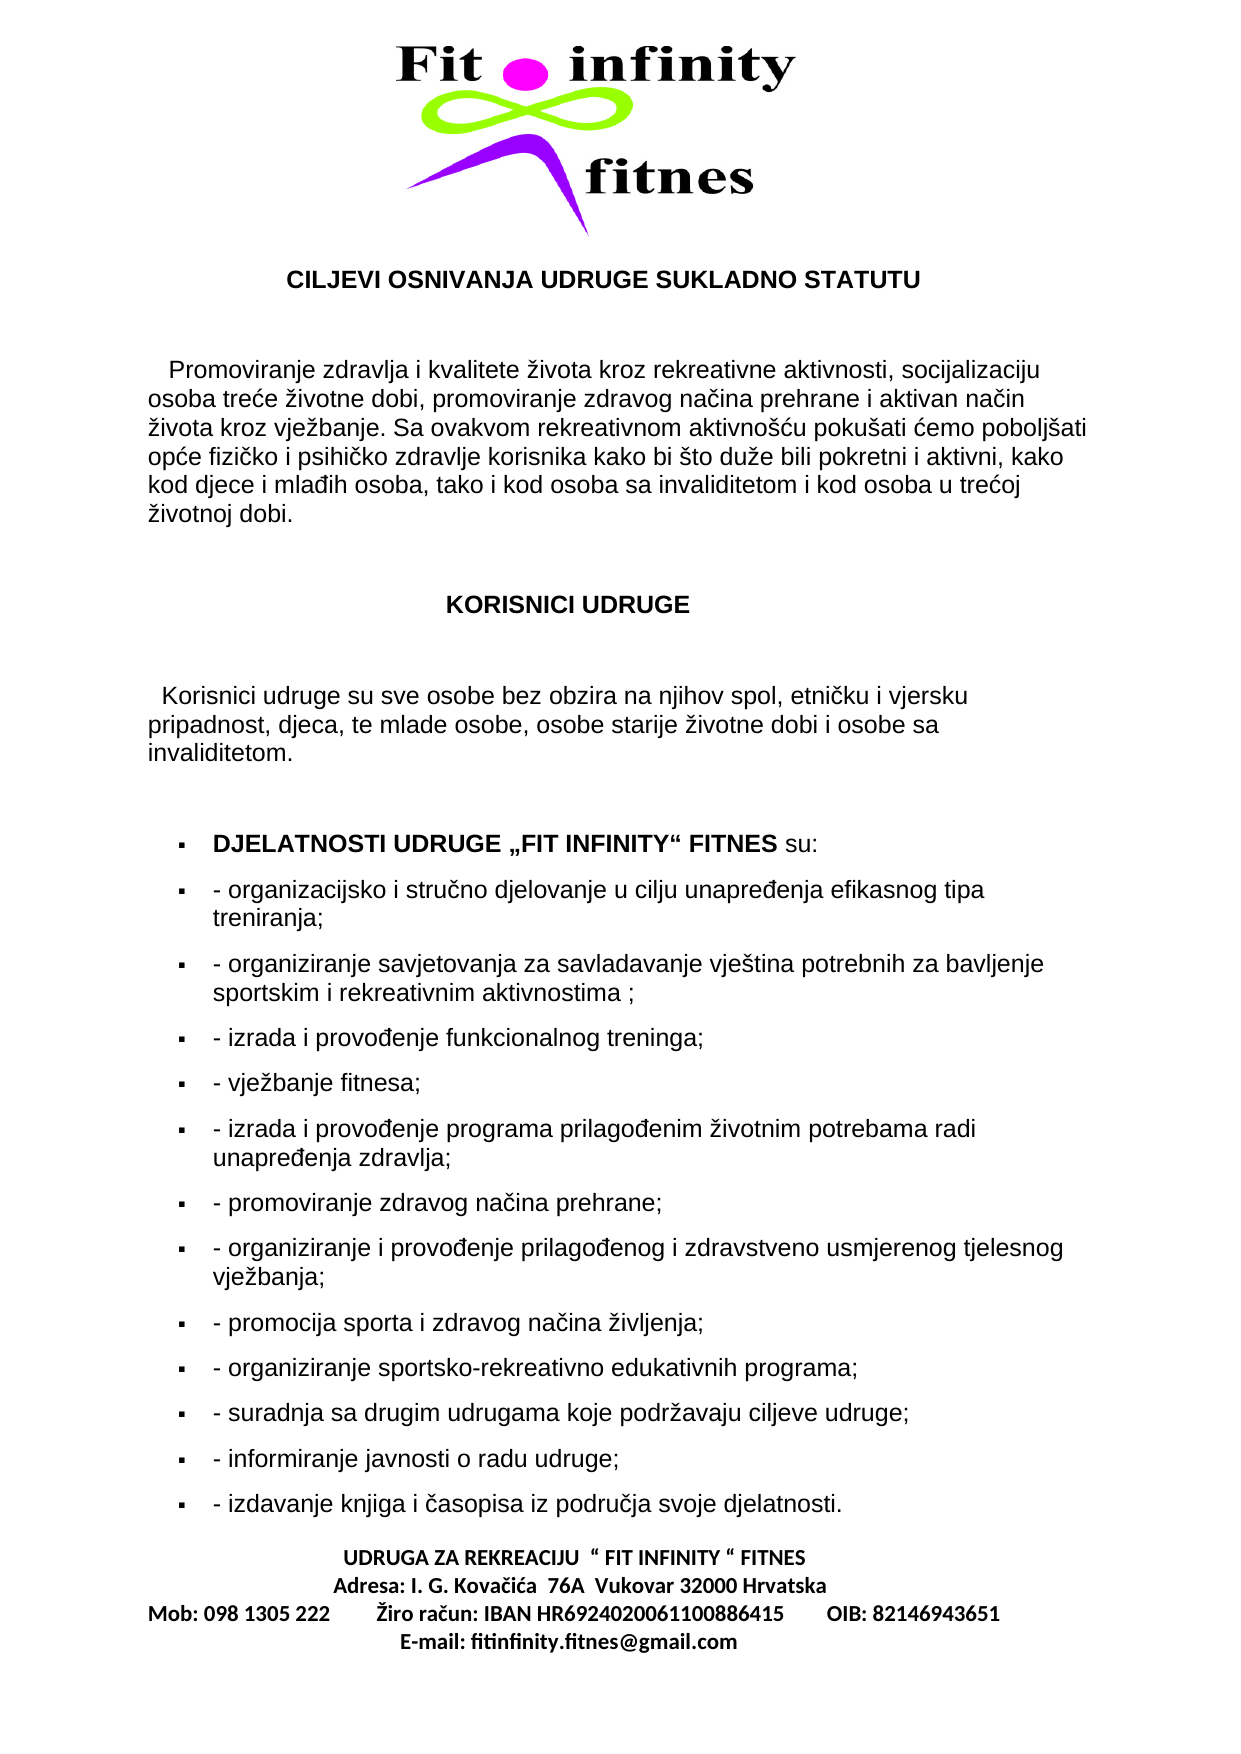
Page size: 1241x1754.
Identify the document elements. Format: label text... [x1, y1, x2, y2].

list - izdavanje knjiga i časopisa iz područja svoje djelatnosti. [177, 1489, 1093, 1518]
picture [396, 46, 796, 237]
list - vježbanje fitnesa; [177, 1068, 1093, 1097]
text CILJEVI OSNIVANJA UDRUGE SUKLADNO STATUTU [148, 264, 1093, 293]
list DJELATNOSTI UDRUGE „FIT INFINITY“ FITNES su: [177, 829, 1093, 858]
list - izrada i provođenje programa prilagođenim životnim potrebama radi unapređenja zdravlja; [177, 1114, 1093, 1171]
list - organiziranje sportsko-rekreativno edukativnih programa; [177, 1353, 1093, 1382]
list - organiziranje savjetovanja za savladavanje vještina potrebnih za bavljenje sportskim i rekreativnim aktivnostima ; [177, 949, 1093, 1006]
list - suradnja sa drugim udrugama koje podržavaju ciljeve udruge; [177, 1398, 1093, 1427]
text Promoviranje zdravlja i kvalitete života kroz rekreativne aktivnosti, socijalizaciju osoba treće životne dobi, promoviranje zdravog načina prehrane i aktivan način života kroz vježbanje. Sa ovakvom rekreativnom aktivnošću pokušati ćemo poboljšati opće fizičko i psihičko zdravlje korisnika kako bi što duže bili pokretni i aktivni, kako kod djece i mlađih osoba, tako i kod osoba sa invaliditetom i kod osoba u trećoj životnoj dobi. [148, 355, 1093, 528]
list - organizacijsko i stručno djelovanje u cilju unapređenja efikasnog tipa treniranja; [177, 875, 1093, 932]
list - organiziranje i provođenje prilagođenog i zdravstveno usmjerenog tjelesnog vježbanja; [177, 1233, 1093, 1291]
text Korisnici udruge su sve osobe bez obzira na njihov spol, etničku i vjersku pripadnost, djeca, te mlade osobe, osobe starije životne dobi i osobe sa invaliditetom. [148, 681, 1093, 767]
list - izrada i provođenje funkcionalnog treninga; [177, 1023, 1093, 1052]
list - promocija sporta i zdravog načina življenja; [177, 1308, 1093, 1336]
text KORISNICI UDRUGE [148, 590, 1093, 619]
list - informiranje javnosti o radu udruge; [177, 1444, 1093, 1473]
list - promoviranje zdravog načina prehrane; [177, 1188, 1093, 1217]
